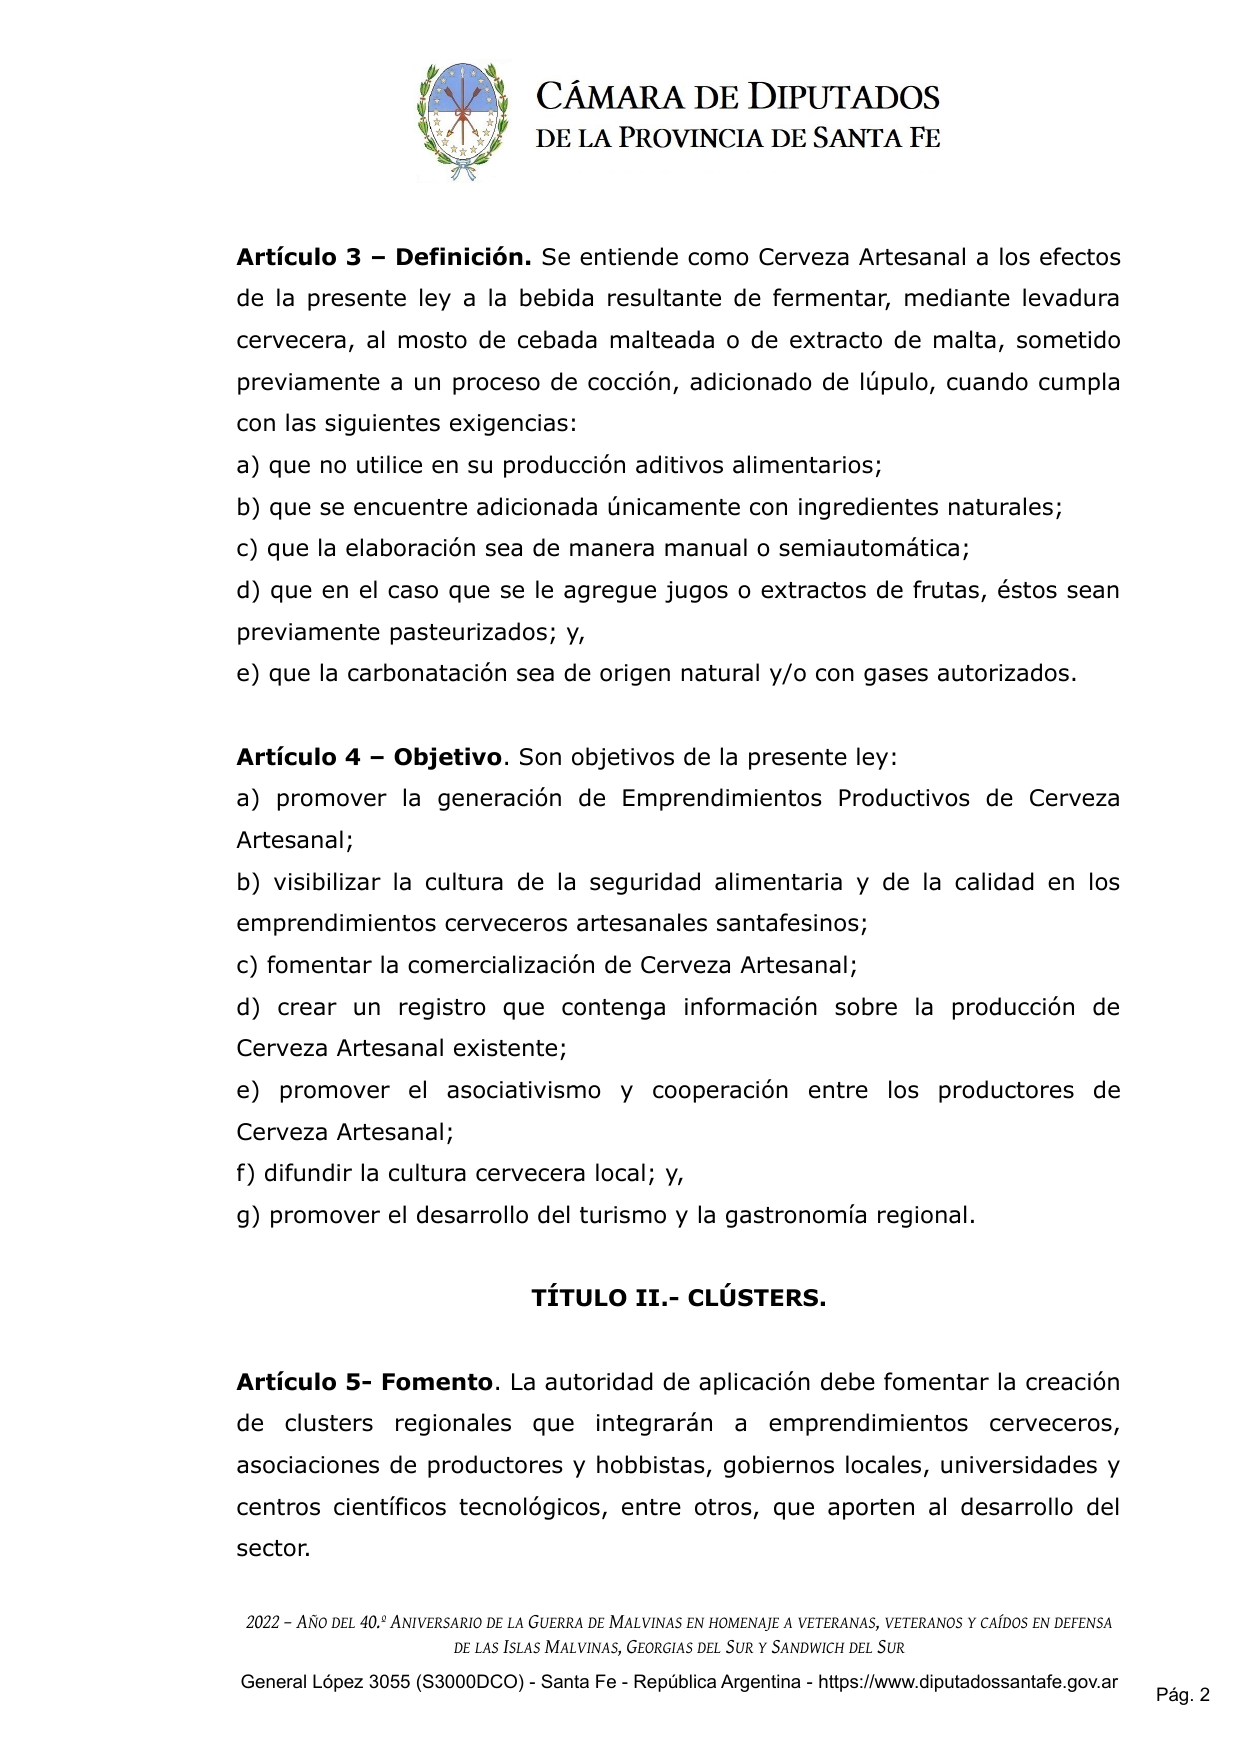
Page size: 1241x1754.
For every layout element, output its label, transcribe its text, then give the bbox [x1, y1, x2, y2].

text Artículo 3 – Definición. Se entiende como Cerveza Artesanal a los efectos de la presente ley a la bebida resultante de fermentar, mediante levadura cervecera, al mosto de cebada malteada o de extracto de malta, sometido previamente a un proceso de cocción, adicionado de lúpulo, cuando cumpla con las siguientes exigencias: [236, 242, 1122, 437]
text e) promover el asociativismo y cooperación entre los productores de Cerveza Artesanal; [236, 1076, 1122, 1145]
picture [413, 59, 945, 183]
text d) crear un registro que contenga información sobre la producción de Cerveza Artesanal existente; [236, 992, 1122, 1062]
text e) que la carbonatación sea de origen natural y/o con gases autorizados. [236, 659, 1122, 687]
text d) que en el caso que se le agregue jugos o extractos de frutas, éstos sean previamente pasteurizados; y, [236, 576, 1122, 645]
text Artículo 4 – Objetivo. Son objetivos de la presente ley: [236, 742, 1122, 770]
text c) fomentar la comercialización de Cerveza Artesanal; [236, 951, 1122, 978]
text Artículo 5- Fomento. La autoridad de aplicación debe fomentar la creación de clusters regionales que integrarán a emprendimientos cerveceros, asociaciones de productores y hobbistas, gobiernos locales, universidades y centros científicos tecnológicos, entre otros, que aporten al desarrollo del sector. [236, 1367, 1122, 1562]
text c) que la elaboración sea de manera manual o semiautomática; [236, 534, 1122, 562]
text f) difundir la cultura cervecera local; y, [236, 1159, 1122, 1187]
text TÍTULO II.- CLÚSTERS. [236, 1284, 1122, 1312]
text g) promover el desarrollo del turismo y la gastronomía regional. [236, 1201, 1122, 1228]
text b) visibilizar la cultura de la seguridad alimentaria y de la calidad en los emprendimientos cerveceros artesanales santafesinos; [236, 867, 1122, 937]
text b) que se encuentre adicionada únicamente con ingredientes naturales; [236, 492, 1122, 520]
text a) promover la generación de Emprendimientos Productivos de Cerveza Artesanal; [236, 784, 1122, 853]
text a) que no utilice en su producción aditivos alimentarios; [236, 451, 1122, 478]
